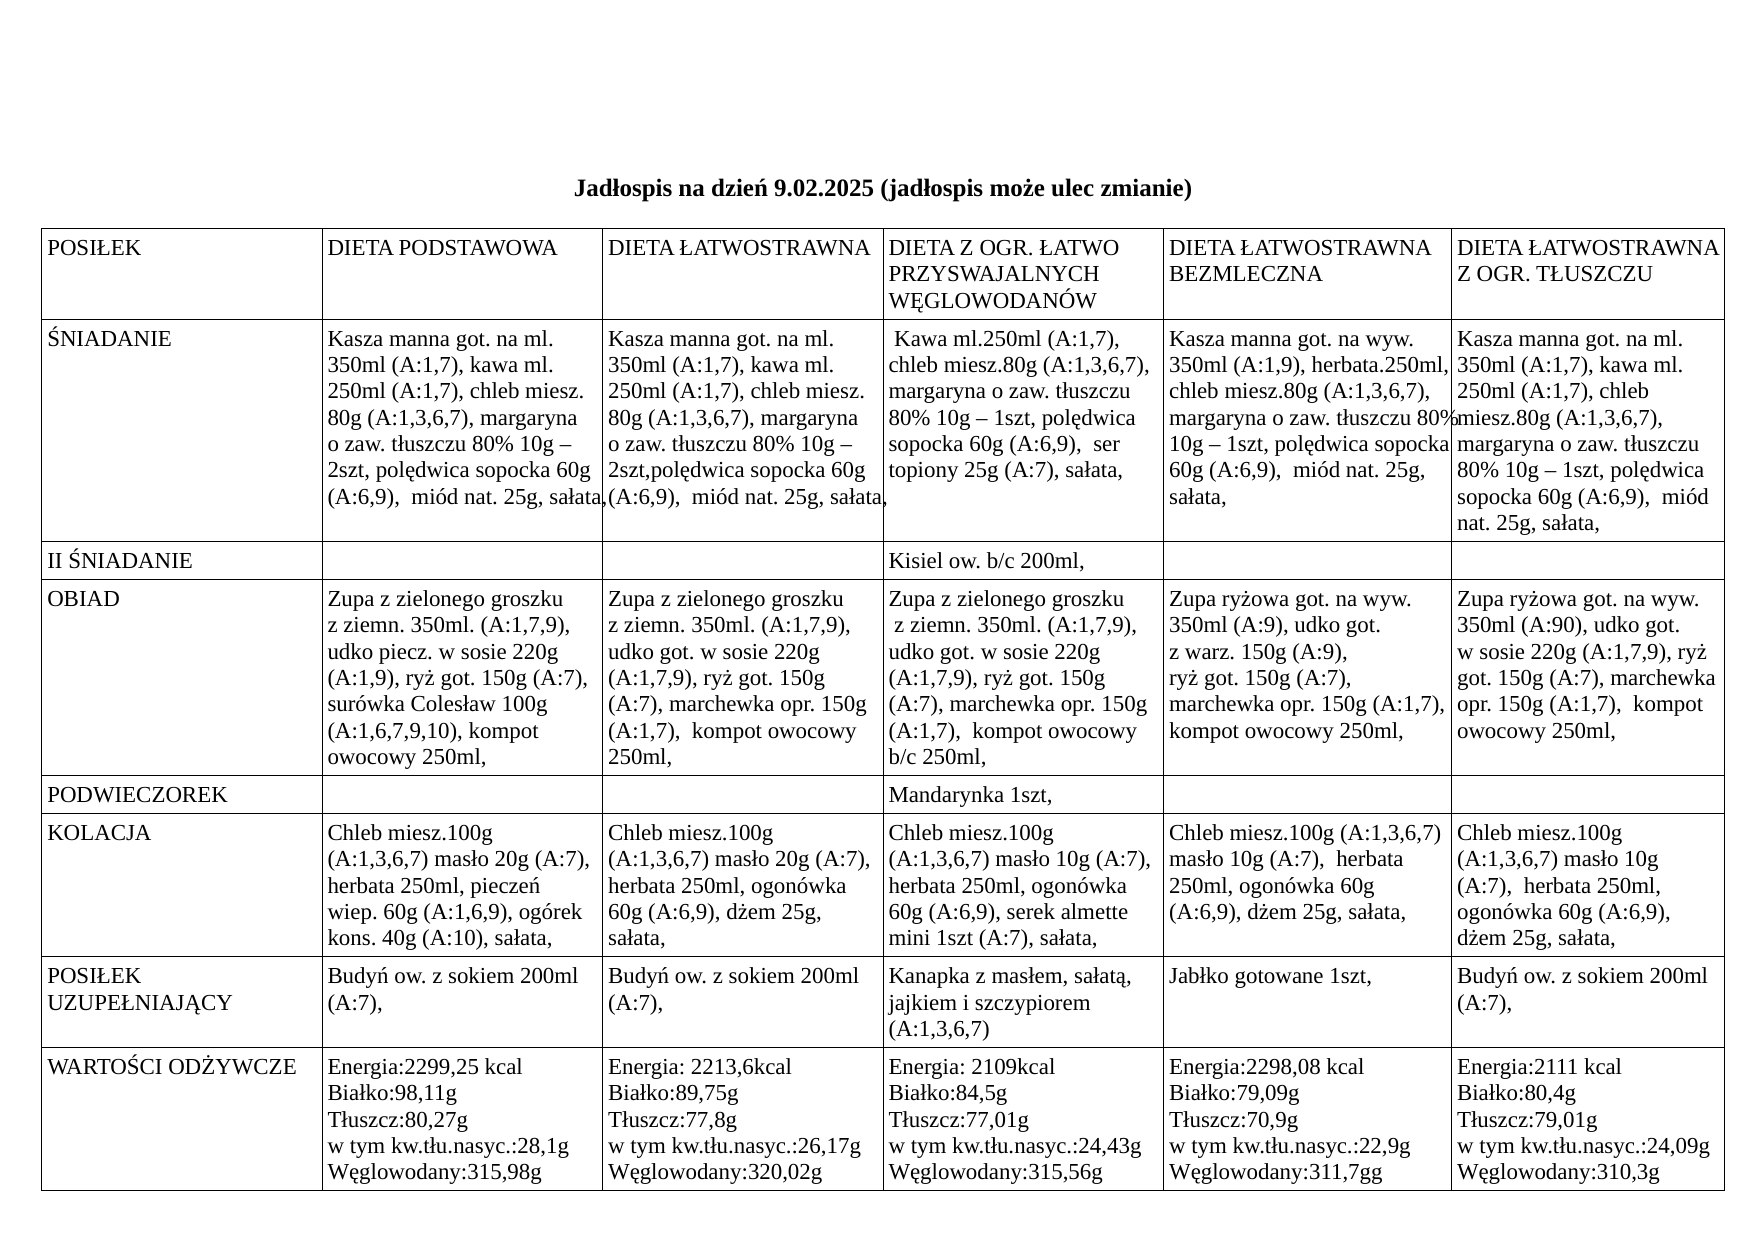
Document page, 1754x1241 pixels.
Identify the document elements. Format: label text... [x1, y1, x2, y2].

table_cell [323, 776, 602, 813]
table_cell Energia:2111 kcal Białko:80,4g Tłuszcz:79,01g w tym kw.tłu.nasyc.:24,09g Węglowodany:310,3g [1452, 1048, 1724, 1190]
table_cell Zupa z zielonego groszku z ziemn. 350ml. (A:1,7,9), udko piecz. w sosie 220g (A:1,9), ryż got. 150g (A:7), surówka Colesław 100g (A:1,6,7,9,10), kompot owocowy 250ml, [323, 580, 602, 775]
table_cell [1452, 542, 1724, 579]
table_cell Energia: 2213,6kcal Białko:89,75g Tłuszcz:77,8g w tym kw.tłu.nasyc.:26,17g Węglowodany:320,02g [603, 1048, 883, 1190]
table_cell Energia: 2109kcal Białko:84,5g Tłuszcz:77,01g w tym kw.tłu.nasyc.:24,43g Węglowodany:315,56g [884, 1048, 1163, 1190]
table_header POSIŁEK [42, 229, 322, 319]
table_header DIETA ŁATWOSTRAWNA Z OGR. TŁUSZCZU [1452, 229, 1724, 319]
text Jadłospis na dzień 9.02.2025 (jadłospis może ulec zmianie) [41, 173, 1724, 202]
table_cell PODWIECZOREK [42, 776, 322, 813]
table_cell Kisiel ow. b/c 200ml, [884, 542, 1163, 579]
table_cell Energia:2299,25 kcal Białko:98,11g Tłuszcz:80,27g w tym kw.tłu.nasyc.:28,1g Węglowodany:315,98g [323, 1048, 602, 1190]
table_cell Zupa ryżowa got. na wyw. 350ml (A:9), udko got. z warz. 150g (A:9), ryż got. 150g (A:7), marchewka opr. 150g (A:1,7), kompot owocowy 250ml, [1164, 580, 1451, 775]
table_header DIETA ŁATWOSTRAWNA BEZMLECZNA [1164, 229, 1451, 319]
table_cell Kasza manna got. na ml. 350ml (A:1,7), kawa ml. 250ml (A:1,7), chleb miesz. 80g (A:1,3,6,7), margaryna o zaw. tłuszczu 80% 10g – 2szt, polędwica sopocka 60g (A:6,9), miód nat. 25g, sałata, [323, 320, 602, 541]
table_cell Budyń ow. z sokiem 200ml (A:7), [1452, 957, 1724, 1047]
table_header DIETA Z OGR. ŁATWO PRZYSWAJALNYCH WĘGLOWODANÓW [884, 229, 1163, 319]
table_cell Energia:2298,08 kcal Białko:79,09g Tłuszcz:70,9g w tym kw.tłu.nasyc.:22,9g Węglowodany:311,7gg [1164, 1048, 1451, 1190]
table_cell [603, 542, 883, 579]
table_cell POSIŁEK UZUPEŁNIAJĄCY [42, 957, 322, 1047]
table_cell KOLACJA [42, 814, 322, 956]
table_cell Kawa ml.250ml (A:1,7), chleb miesz.80g (A:1,3,6,7), margaryna o zaw. tłuszczu 80% 10g – 1szt, polędwica sopocka 60g (A:6,9), ser topiony 25g (A:7), sałata, [884, 320, 1163, 541]
table_cell Kasza manna got. na ml. 350ml (A:1,7), kawa ml. 250ml (A:1,7), chleb miesz.80g (A:1,3,6,7), margaryna o zaw. tłuszczu 80% 10g – 1szt, polędwica sopocka 60g (A:6,9), miód nat. 25g, sałata, [1452, 320, 1724, 541]
table_cell Chleb miesz.100g (A:1,3,6,7) masło 10g (A:7), herbata 250ml, ogonówka 60g (A:6,9), serek almette mini 1szt (A:7), sałata, [884, 814, 1163, 956]
table_cell Budyń ow. z sokiem 200ml (A:7), [603, 957, 883, 1047]
table_cell Budyń ow. z sokiem 200ml (A:7), [323, 957, 602, 1047]
table_cell Chleb miesz.100g (A:1,3,6,7) masło 10g (A:7), herbata 250ml, ogonówka 60g (A:6,9), dżem 25g, sałata, [1164, 814, 1451, 956]
table_cell Chleb miesz.100g (A:1,3,6,7) masło 20g (A:7), herbata 250ml, ogonówka 60g (A:6,9), dżem 25g, sałata, [603, 814, 883, 956]
table_cell Jabłko gotowane 1szt, [1164, 957, 1451, 1047]
table_cell Kasza manna got. na wyw. 350ml (A:1,9), herbata.250ml, chleb miesz.80g (A:1,3,6,7), margaryna o zaw. tłuszczu 80% 10g – 1szt, polędwica sopocka 60g (A:6,9), miód nat. 25g, sałata, [1164, 320, 1451, 541]
table_cell [1164, 542, 1451, 579]
table_header DIETA ŁATWOSTRAWNA [603, 229, 883, 319]
table_cell Kanapka z masłem, sałatą, jajkiem i szczypiorem (A:1,3,6,7) [884, 957, 1163, 1047]
table_cell Mandarynka 1szt, [884, 776, 1163, 813]
table_cell [323, 542, 602, 579]
table_cell Zupa z zielonego groszku z ziemn. 350ml. (A:1,7,9), udko got. w sosie 220g (A:1,7,9), ryż got. 150g (A:7), marchewka opr. 150g (A:1,7), kompot owocowy b/c 250ml, [884, 580, 1163, 775]
table_cell II ŚNIADANIE [42, 542, 322, 579]
table_cell Zupa z zielonego groszku z ziemn. 350ml. (A:1,7,9), udko got. w sosie 220g (A:1,7,9), ryż got. 150g (A:7), marchewka opr. 150g (A:1,7), kompot owocowy 250ml, [603, 580, 883, 775]
table_cell [603, 776, 883, 813]
table_cell ŚNIADANIE [42, 320, 322, 541]
table_cell [1164, 776, 1451, 813]
table_cell Zupa ryżowa got. na wyw. 350ml (A:90), udko got. w sosie 220g (A:1,7,9), ryż got. 150g (A:7), marchewka opr. 150g (A:1,7), kompot owocowy 250ml, [1452, 580, 1724, 775]
table_header DIETA PODSTAWOWA [323, 229, 602, 319]
table_cell Chleb miesz.100g (A:1,3,6,7) masło 10g (A:7), herbata 250ml, ogonówka 60g (A:6,9), dżem 25g, sałata, [1452, 814, 1724, 956]
table_cell [1452, 776, 1724, 813]
table_cell Chleb miesz.100g (A:1,3,6,7) masło 20g (A:7), herbata 250ml, pieczeń wiep. 60g (A:1,6,9), ogórek kons. 40g (A:10), sałata, [323, 814, 602, 956]
table_cell OBIAD [42, 580, 322, 775]
table_cell Kasza manna got. na ml. 350ml (A:1,7), kawa ml. 250ml (A:1,7), chleb miesz. 80g (A:1,3,6,7), margaryna o zaw. tłuszczu 80% 10g – 2szt,polędwica sopocka 60g (A:6,9), miód nat. 25g, sałata, [603, 320, 883, 541]
table_cell WARTOŚCI ODŻYWCZE [42, 1048, 322, 1190]
